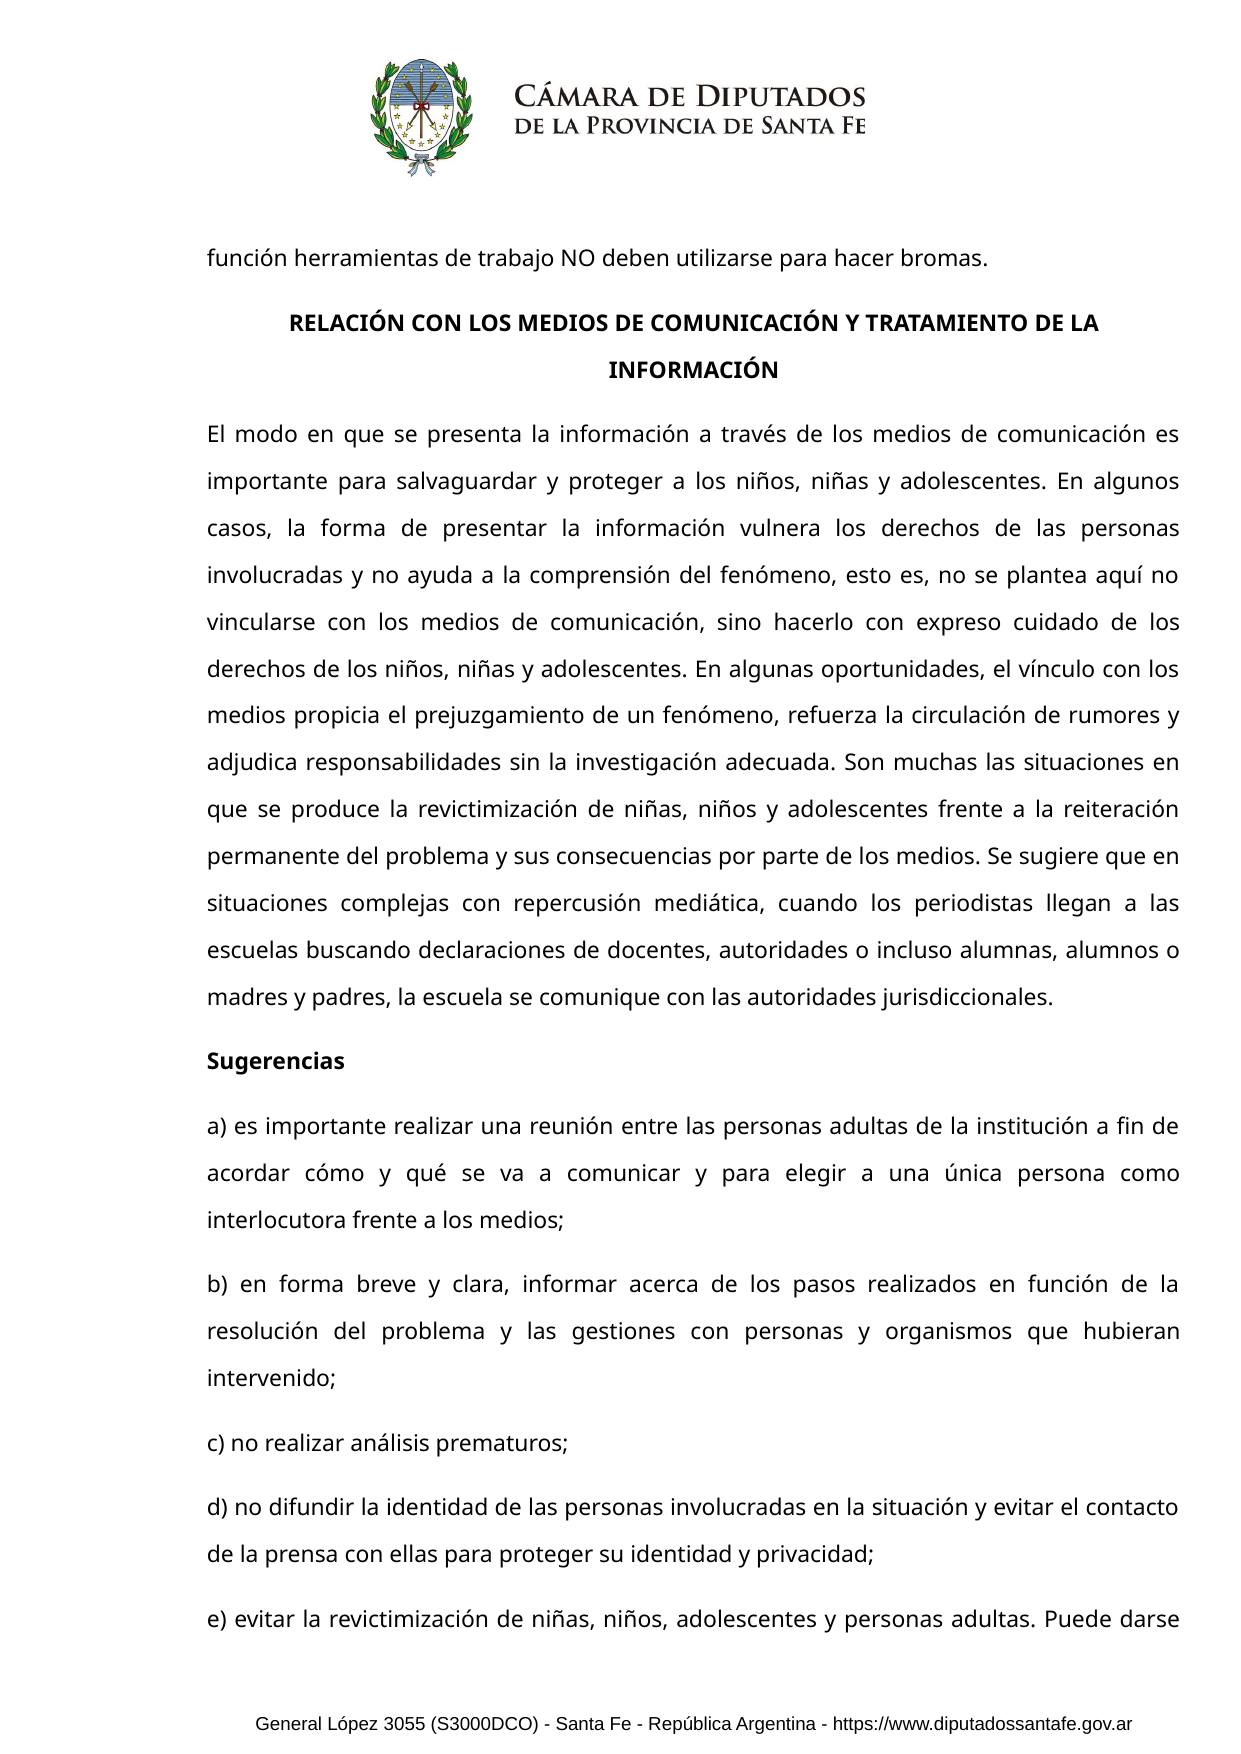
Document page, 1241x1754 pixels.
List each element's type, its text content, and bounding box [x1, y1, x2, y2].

text b) en forma breve y clara, informar acerca de los pasos realizados en función de la resolución del problema y las gestiones con personas y organismos que hubieran intervenido; [207, 1268, 1181, 1393]
text El modo en que se presenta la información a través de los medios de comunicación es importante para salvaguardar y proteger a los niños, niñas y adolescentes. En algunos casos, la forma de presentar la información vulnera los derechos de las personas involucradas y no ayuda a la comprensión del fenómeno, esto es, no se plantea aquí no vincularse con los medios de comunicación, sino hacerlo con expreso cuidado de los derechos de los niños, niñas y adolescentes. En algunas oportunidades, el vínculo con los medios propicia el prejuzgamiento de un fenómeno, refuerza la circulación de rumores y adjudica responsabilidades sin la investigación adecuada. Son muchas las situaciones en que se produce la revictimización de niñas, niños y adolescentes frente a la reiteración permanente del problema y sus consecuencias por parte de los medios. Se sugiere que en situaciones complejas con repercusión mediática, cuando los periodistas llegan a las escuelas buscando declaraciones de docentes, autoridades o incluso alumnas, alumnos o madres y padres, la escuela se comunique con las autoridades jurisdiccionales. [207, 418, 1181, 1012]
text e) evitar la revictimización de niñas, niños, adolescentes y personas adultas. Puede darse [207, 1603, 1181, 1634]
text RELACIÓN CON LOS MEDIOS DE COMUNICACIÓN Y TRATAMIENTO DE LA INFORMACIÓN [207, 307, 1181, 385]
text a) es importante realizar una reunión entre las personas adultas de la institución a fin de acordar cómo y qué se va a comunicar y para elegir a una única persona como interlocutora frente a los medios; [207, 1110, 1181, 1235]
picture [370, 59, 866, 181]
text Sugerencias [207, 1045, 1181, 1077]
text función herramientas de trabajo NO deben utilizarse para hacer bromas. [207, 242, 1181, 273]
text d) no difundir la identidad de las personas involucradas en la situación y evitar el contacto de la prensa con ellas para proteger su identidad y privacidad; [207, 1491, 1181, 1569]
text c) no realizar análisis prematuros; [207, 1427, 1181, 1458]
